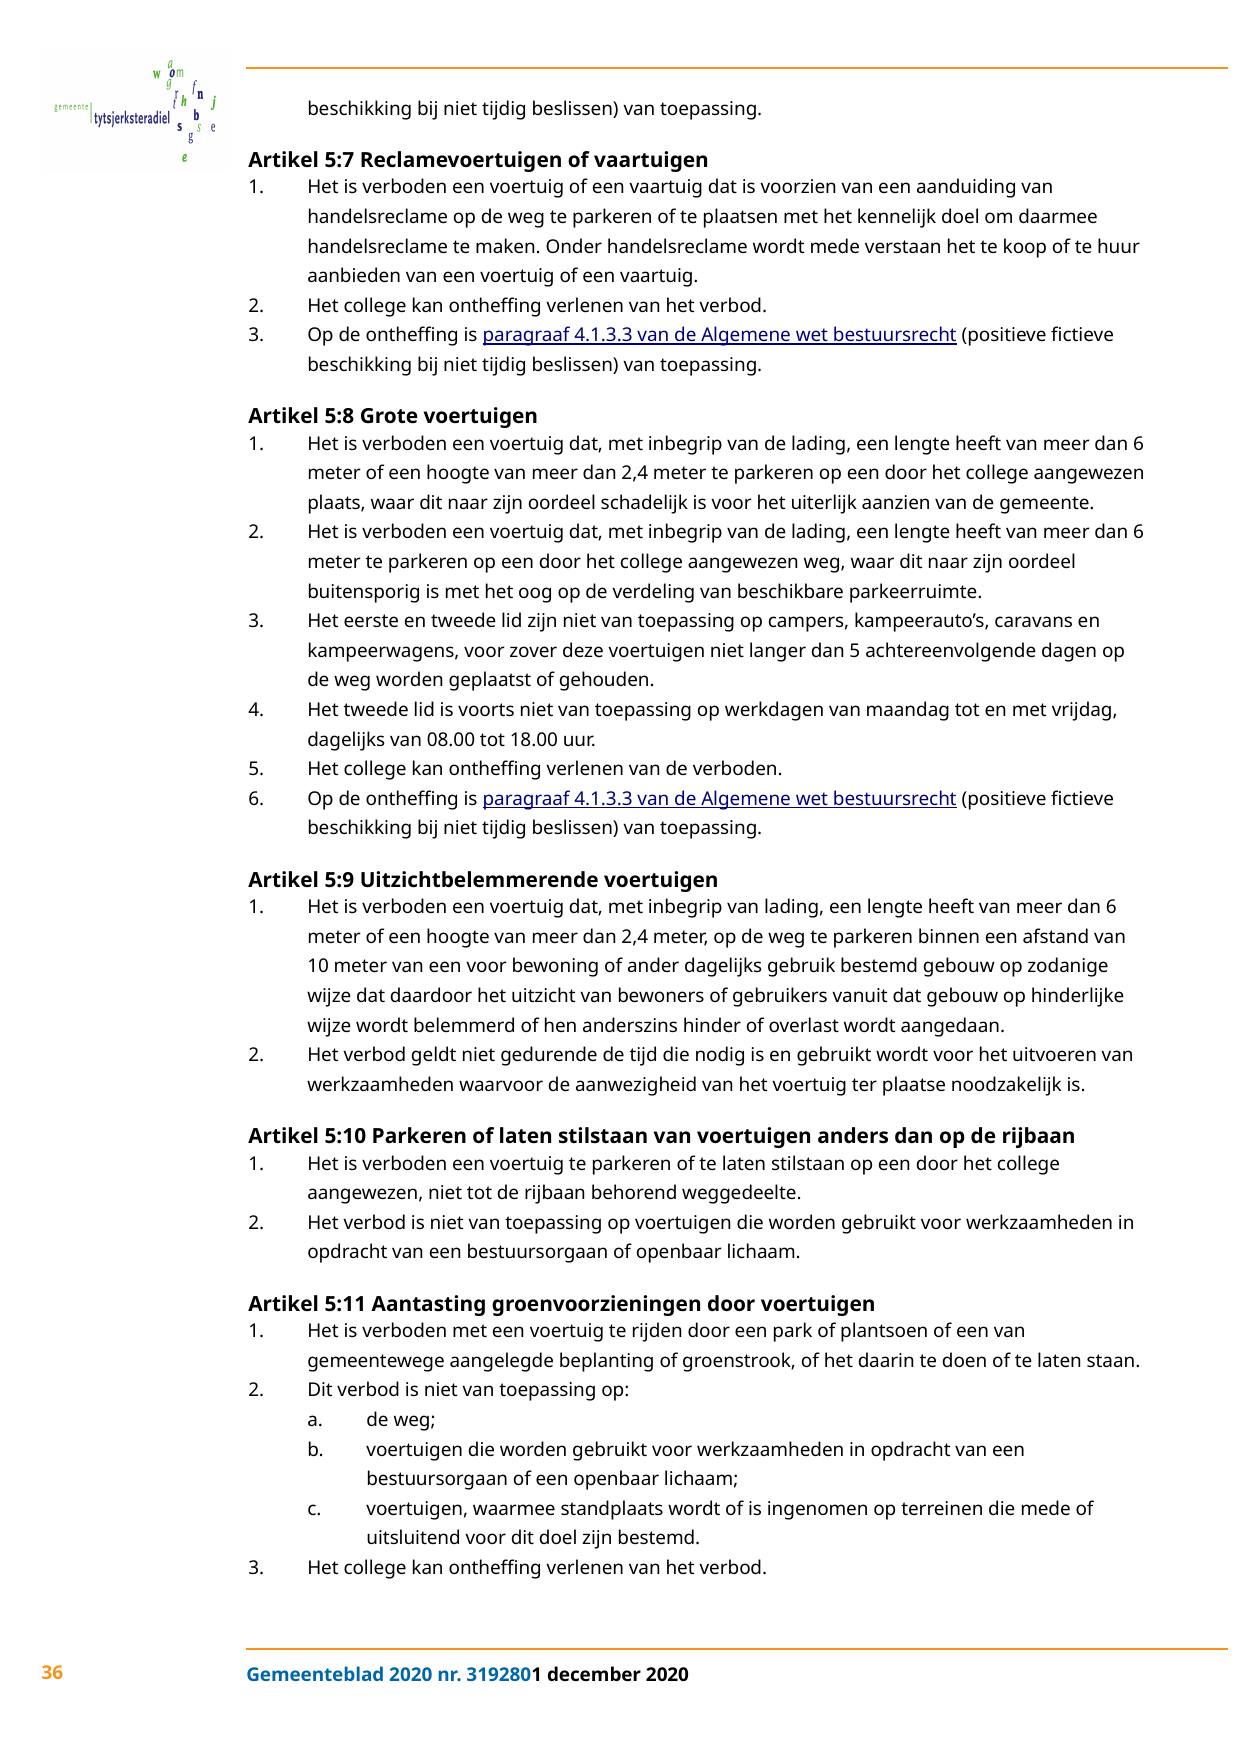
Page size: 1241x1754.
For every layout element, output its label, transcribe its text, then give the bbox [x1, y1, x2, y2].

list Dit verbod is niet van toepassing op: [248, 1377, 1152, 1402]
text Artikel 5:10 Parkeren of laten stilstaan van voertuigen anders dan op de rijbaan [248, 1121, 1152, 1150]
list de weg; [307, 1406, 1152, 1432]
list voertuigen die worden gebruikt voor werkzaamheden in opdracht van een bestuursorgaan of een openbaar lichaam; [307, 1436, 1152, 1491]
list voertuigen, waarmee standplaats wordt of is ingenomen op terreinen die mede of uitsluitend voor dit doel zijn bestemd. [307, 1495, 1152, 1550]
list beschikking bij niet tijdig beslissen) van toepassing. [248, 95, 1152, 121]
list Het is verboden een voertuig dat, met inbegrip van lading, een lengte heeft van meer dan 6 meter of een hoogte van meer dan 2,4 meter, op de weg te parkeren binnen een afstand van 10 meter van een voor bewoning of ander dagelijks gebruik bestemd gebouw op zodanige wijze dat daardoor het uitzicht van bewoners of gebruikers vanuit dat gebouw op hinderlijke wijze wordt belemmerd of hen anderszins hinder of overlast wordt aangedaan. [248, 893, 1152, 1037]
list Het is verboden een voertuig te parkeren of te laten stilstaan op een door het college aangewezen, niet tot de rijbaan behorend weggedeelte. [248, 1150, 1152, 1205]
list Het college kan ontheffing verlenen van het verbod. [248, 1554, 1152, 1580]
list Het is verboden een voertuig dat, met inbegrip van de lading, een lengte heeft van meer dan 6 meter te parkeren op een door het college aangewezen weg, waar dit naar zijn oordeel buitensporig is met het oog op de verdeling van beschikbare parkeerruimte. [248, 519, 1152, 604]
text Artikel 5:8 Grote voertuigen [248, 402, 1152, 430]
list Het is verboden een voertuig of een vaartuig dat is voorzien van een aanduiding van handelsreclame op de weg te parkeren of te plaatsen met het kennelijk doel om daarmee handelsreclame te maken. Onder handelsreclame wordt mede verstaan het te koop of te huur aanbieden van een voertuig of een vaartuig. [248, 174, 1152, 288]
list Het college kan ontheffing verlenen van de verboden. [248, 755, 1152, 781]
list Op de ontheffing is paragraaf 4.1.3.3 van de Algemene wet bestuursrecht (positieve fictieve beschikking bij niet tijdig beslissen) van toepassing. [248, 322, 1152, 377]
list Het is verboden een voertuig dat, met inbegrip van de lading, een lengte heeft van meer dan 6 meter of een hoogte van meer dan 2,4 meter te parkeren op een door het college aangewezen plaats, waar dit naar zijn oordeel schadelijk is voor het uiterlijk aanzien van de gemeente. [248, 430, 1152, 515]
list Het college kan ontheffing verlenen van het verbod. [248, 292, 1152, 318]
list Het eerste en tweede lid zijn niet van toepassing op campers, kampeerauto’s, caravans en kampeerwagens, voor zover deze voertuigen niet langer dan 5 achtereenvolgende dagen op de weg worden geplaatst of gehouden. [248, 607, 1152, 692]
text Artikel 5:9 Uitzichtbelemmerende voertuigen [248, 865, 1152, 893]
list Het verbod geldt niet gedurende de tijd die nodig is en gebruikt wordt voor het uitvoeren van werkzaamheden waarvoor de aanwezigheid van het voertuig ter plaatse noodzakelijk is. [248, 1041, 1152, 1097]
list Op de ontheffing is paragraaf 4.1.3.3 van de Algemene wet bestuursrecht (positieve fictieve beschikking bij niet tijdig beslissen) van toepassing. [248, 785, 1152, 840]
picture [41, 47, 231, 172]
list Het is verboden met een voertuig te rijden door een park of plantsoen of een van gemeentewege aangelegde beplanting of groenstrook, of het daarin te doen of te laten staan. [248, 1317, 1152, 1373]
text Artikel 5:7 Reclamevoertuigen of vaartuigen [248, 145, 1152, 174]
text Artikel 5:11 Aantasting groenvoorzieningen door voertuigen [248, 1289, 1152, 1317]
list Het verbod is niet van toepassing op voertuigen die worden gebruikt voor werkzaamheden in opdracht van een bestuursorgaan of openbaar lichaam. [248, 1209, 1152, 1264]
list Het tweede lid is voorts niet van toepassing op werkdagen van maandag tot en met vrijdag, dagelijks van 08.00 tot 18.00 uur. [248, 696, 1152, 752]
